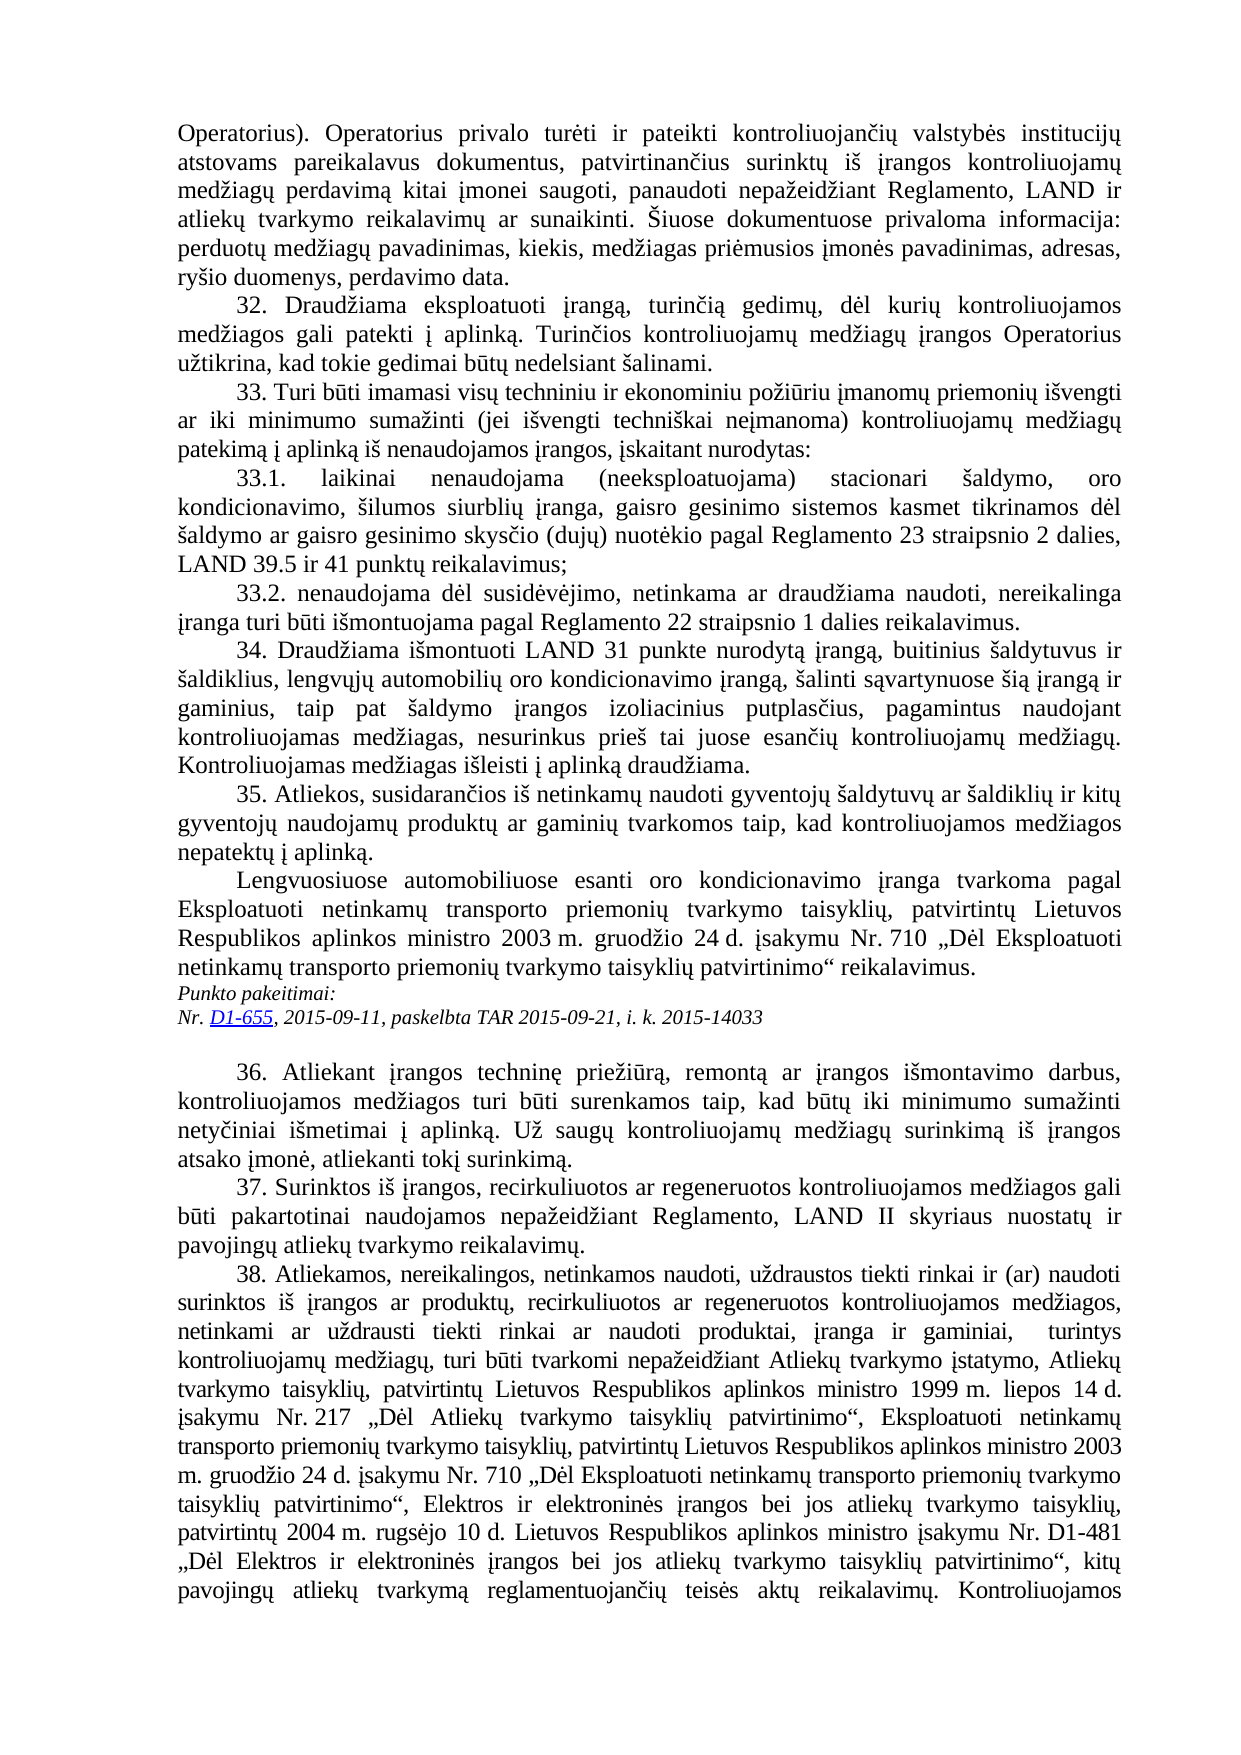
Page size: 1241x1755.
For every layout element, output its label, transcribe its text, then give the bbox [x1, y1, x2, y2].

text 33.2. nenaudojama dėl susidėvėjimo, netinkama ar draudžiama naudoti, nereikalinga įranga turi būti išmontuojama pagal Reglamento 22 straipsnio 1 dalies reikalavimus. [177, 578, 1122, 636]
text 37. Surinktos iš įrangos, recirkuliuotos ar regeneruotos kontroliuojamos medžiagos gali būti pakartotinai naudojamos nepažeidžiant Reglamento, LAND II skyriaus nuostatų ir pavojingų atliekų tvarkymo reikalavimų. [177, 1172, 1122, 1259]
text 38. Atliekamos, nereikalingos, netinkamos naudoti, uždraustos tiekti rinkai ir (ar) naudoti surinktos iš įrangos ar produktų, recirkuliuotos ar regeneruotos kontroliuojamos medžiagos, netinkami ar uždrausti tiekti rinkai ar naudoti produktai, įranga ir gaminiai, turintys kontroliuojamų medžiagų, turi būti tvarkomi nepažeidžiant Atliekų tvarkymo įstatymo, Atliekų tvarkymo taisyklių, patvirtintų Lietuvos Respublikos aplinkos ministro 1999 m. liepos 14 d. įsakymu Nr. 217 „Dėl Atliekų tvarkymo taisyklių patvirtinimo“, Eksploatuoti netinkamų transporto priemonių tvarkymo taisyklių, patvirtintų Lietuvos Respublikos aplinkos ministro 2003 m. gruodžio 24 d. įsakymu Nr. 710 „Dėl Eksploatuoti netinkamų transporto priemonių tvarkymo taisyklių patvirtinimo“, Elektros ir elektroninės įrangos bei jos atliekų tvarkymo taisyklių, patvirtintų 2004 m. rugsėjo 10 d. Lietuvos Respublikos aplinkos ministro įsakymu Nr. D1‑481 „Dėl Elektros ir elektroninės įrangos bei jos atliekų tvarkymo taisyklių patvirtinimo“, kitų pavojingų atliekų tvarkymą reglamentuojančių teisės aktų reikalavimų. Kontroliuojamos [177, 1259, 1122, 1604]
text 36. Atliekant įrangos techninę priežiūrą, remontą ar įrangos išmontavimo darbus, kontroliuojamos medžiagos turi būti surenkamos taip, kad būtų iki minimumo sumažinti netyčiniai išmetimai į aplinką. Už saugų kontroliuojamų medžiagų surinkimą iš įrangos atsako įmonė, atliekanti tokį surinkimą. [177, 1057, 1122, 1172]
text 35. Atliekos, susidarančios iš netinkamų naudoti gyventojų šaldytuvų ar šaldiklių ir kitų gyventojų naudojamų produktų ar gaminių tvarkomos taip, kad kontroliuojamos medžiagos nepatektų į aplinką. [177, 779, 1122, 866]
text Nr. D1-655, 2015-09-11, paskelbta TAR 2015-09-21, i. k. 2015-14033 [177, 1005, 1122, 1029]
text 33.1. laikinai nenaudojama (neeksploatuojama) stacionari šaldymo, oro kondicionavimo, šilumos siurblių įranga, gaisro gesinimo sistemos kasmet tikrinamos dėl šaldymo ar gaisro gesinimo skysčio (dujų) nuotėkio pagal Reglamento 23 straipsnio 2 dalies, LAND 39.5 ir 41 punktų reikalavimus; [177, 463, 1122, 578]
text 33. Turi būti imamasi visų techniniu ir ekonominiu požiūriu įmanomų priemonių išvengti ar iki minimumo sumažinti (jei išvengti techniškai neįmanoma) kontroliuojamų medžiagų patekimą į aplinką iš nenaudojamos įrangos, įskaitant nurodytas: [177, 377, 1122, 463]
text 34. Draudžiama išmontuoti LAND 31 punkte nurodytą įrangą, buitinius šaldytuvus ir šaldiklius, lengvųjų automobilių oro kondicionavimo įrangą, šalinti sąvartynuose šią įrangą ir gaminius, taip pat šaldymo įrangos izoliacinius putplasčius, pagamintus naudojant kontroliuojamas medžiagas, nesurinkus prieš tai juose esančių kontroliuojamų medžiagų. Kontroliuojamas medžiagas išleisti į aplinką draudžiama. [177, 636, 1122, 779]
text Lengvuosiuose automobiliuose esanti oro kondicionavimo įranga tvarkoma pagal Eksploatuoti netinkamų transporto priemonių tvarkymo taisyklių, patvirtintų Lietuvos Respublikos aplinkos ministro 2003 m. gruodžio 24 d. įsakymu Nr. 710 „Dėl Eksploatuoti netinkamų transporto priemonių tvarkymo taisyklių patvirtinimo“ reikalavimus. [177, 866, 1122, 981]
text Operatorius). Operatorius privalo turėti ir pateikti kontroliuojančių valstybės institucijų atstovams pareikalavus dokumentus, patvirtinančius surinktų iš įrangos kontroliuojamų medžiagų perdavimą kitai įmonei saugoti, panaudoti nepažeidžiant Reglamento, LAND ir atliekų tvarkymo reikalavimų ar sunaikinti. Šiuose dokumentuose privaloma informacija: perduotų medžiagų pavadinimas, kiekis, medžiagas priėmusios įmonės pavadinimas, adresas, ryšio duomenys, perdavimo data. [177, 118, 1122, 291]
text 32. Draudžiama eksploatuoti įrangą, turinčią gedimų, dėl kurių kontroliuojamos medžiagos gali patekti į aplinką. Turinčios kontroliuojamų medžiagų įrangos Operatorius užtikrina, kad tokie gedimai būtų nedelsiant šalinami. [177, 291, 1122, 377]
text Punkto pakeitimai: [177, 981, 1122, 1005]
